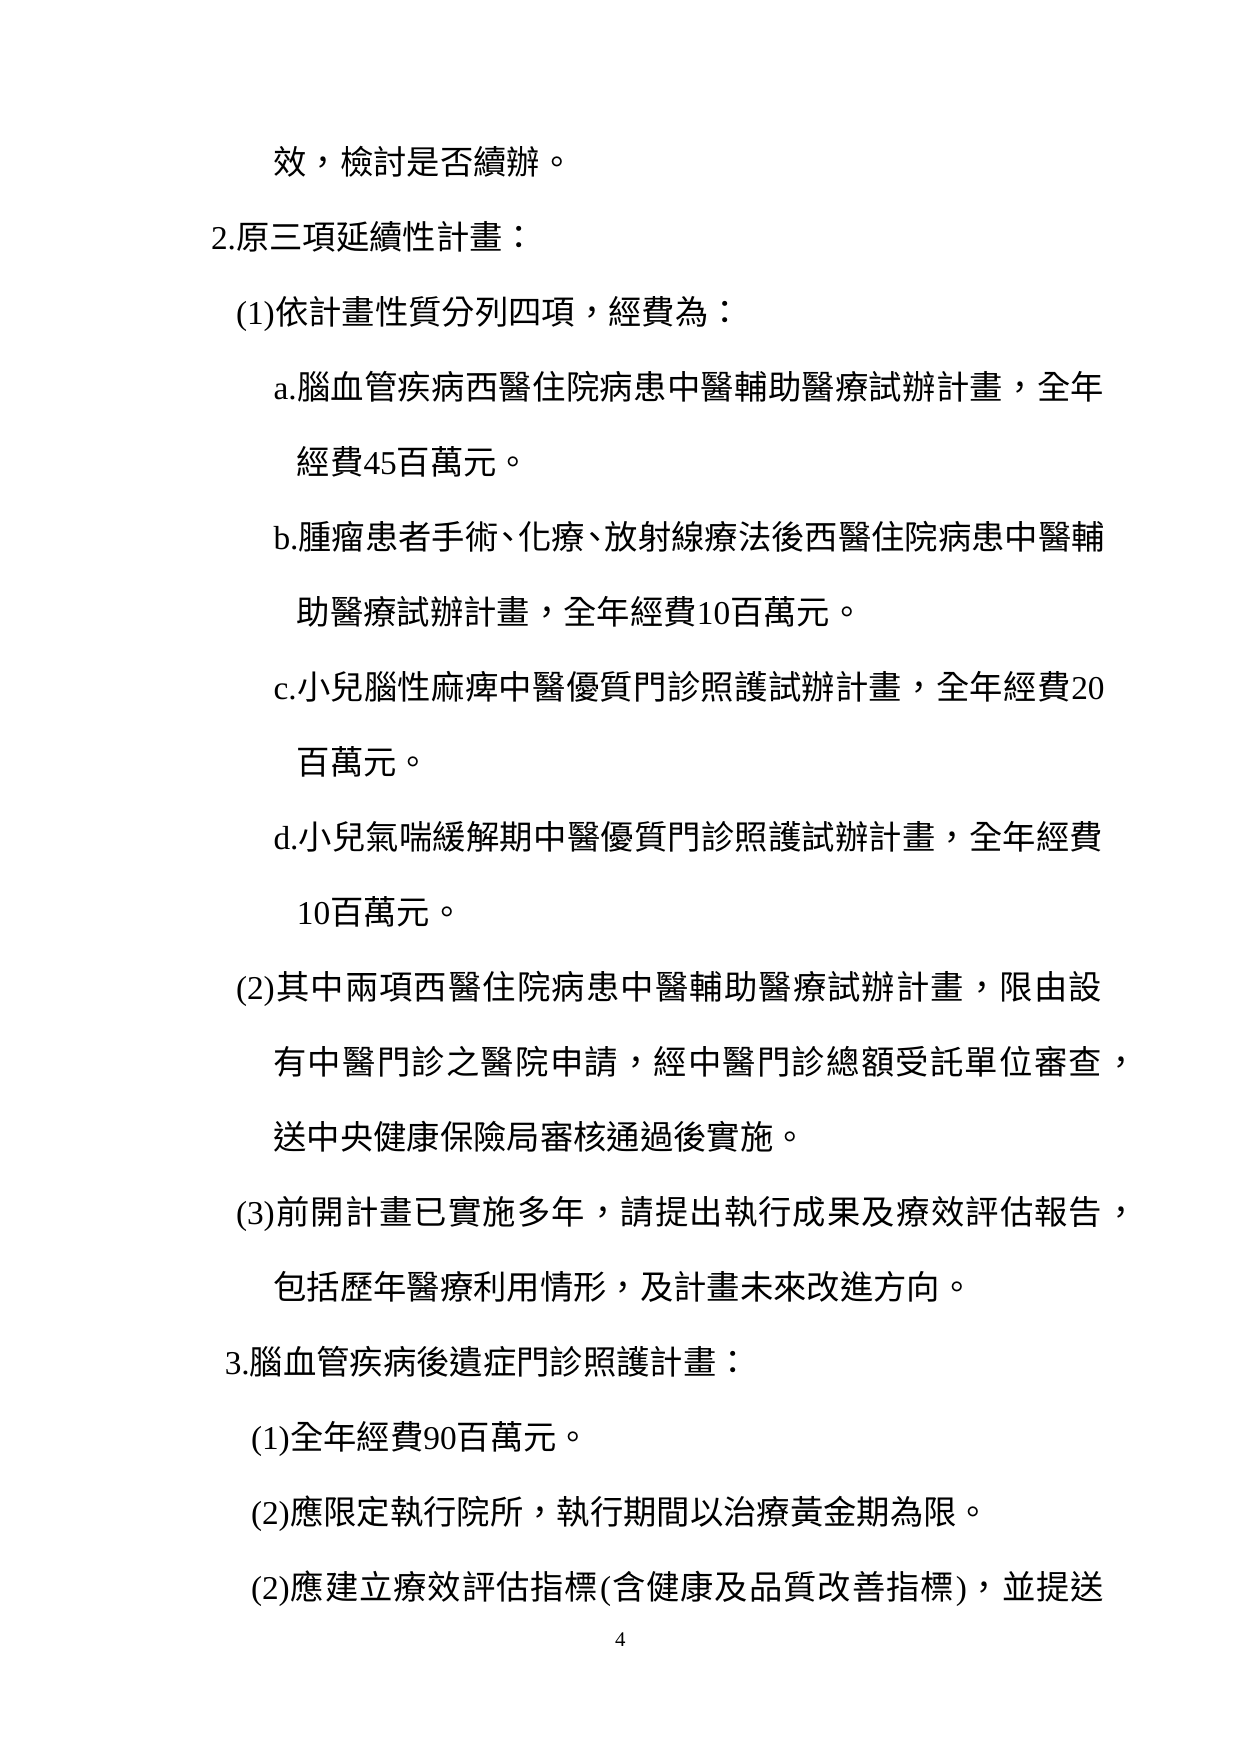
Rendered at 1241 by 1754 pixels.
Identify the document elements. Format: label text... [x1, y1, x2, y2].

text 效，檢討是否續辦。 [236, 123, 1104, 198]
text d.小兒氣喘緩解期中醫優質門診照護試辦計畫，全年經費10百萬元。 [273, 798, 1104, 948]
text (1)全年經費90百萬元。 [251, 1398, 1104, 1473]
text b.腫瘤患者手術、化療、放射線療法後西醫住院病患中醫輔助醫療試辦計畫，全年經費10百萬元。 [273, 498, 1104, 648]
text c.小兒腦性麻痺中醫優質門診照護試辦計畫，全年經費20百萬元。 [273, 648, 1104, 798]
text (2)應限定執行院所，執行期間以治療黃金期為限。 [251, 1473, 1104, 1548]
text (3)前開計畫已實施多年，請提出執行成果及療效評估報告，包括歷年醫療利用情形，及計畫未來改進方向。 [236, 1173, 1104, 1323]
text 3.腦血管疾病後遺症門診照護計畫： [224, 1323, 1104, 1398]
text (1)依計畫性質分列四項，經費為： [236, 273, 1104, 348]
text a.腦血管疾病西醫住院病患中醫輔助醫療試辦計畫，全年經費45百萬元。 [273, 348, 1104, 498]
text (2)其中兩項西醫住院病患中醫輔助醫療試辦計畫，限由設有中醫門診之醫院申請，經中醫門診總額受託單位審查，送中央健康保險局審核通過後實施。 [236, 948, 1104, 1173]
text 2.原三項延續性計畫： [211, 198, 1104, 273]
text (2)應建立療效評估指標(含健康及品質改善指標)，並提送 [251, 1548, 1104, 1623]
